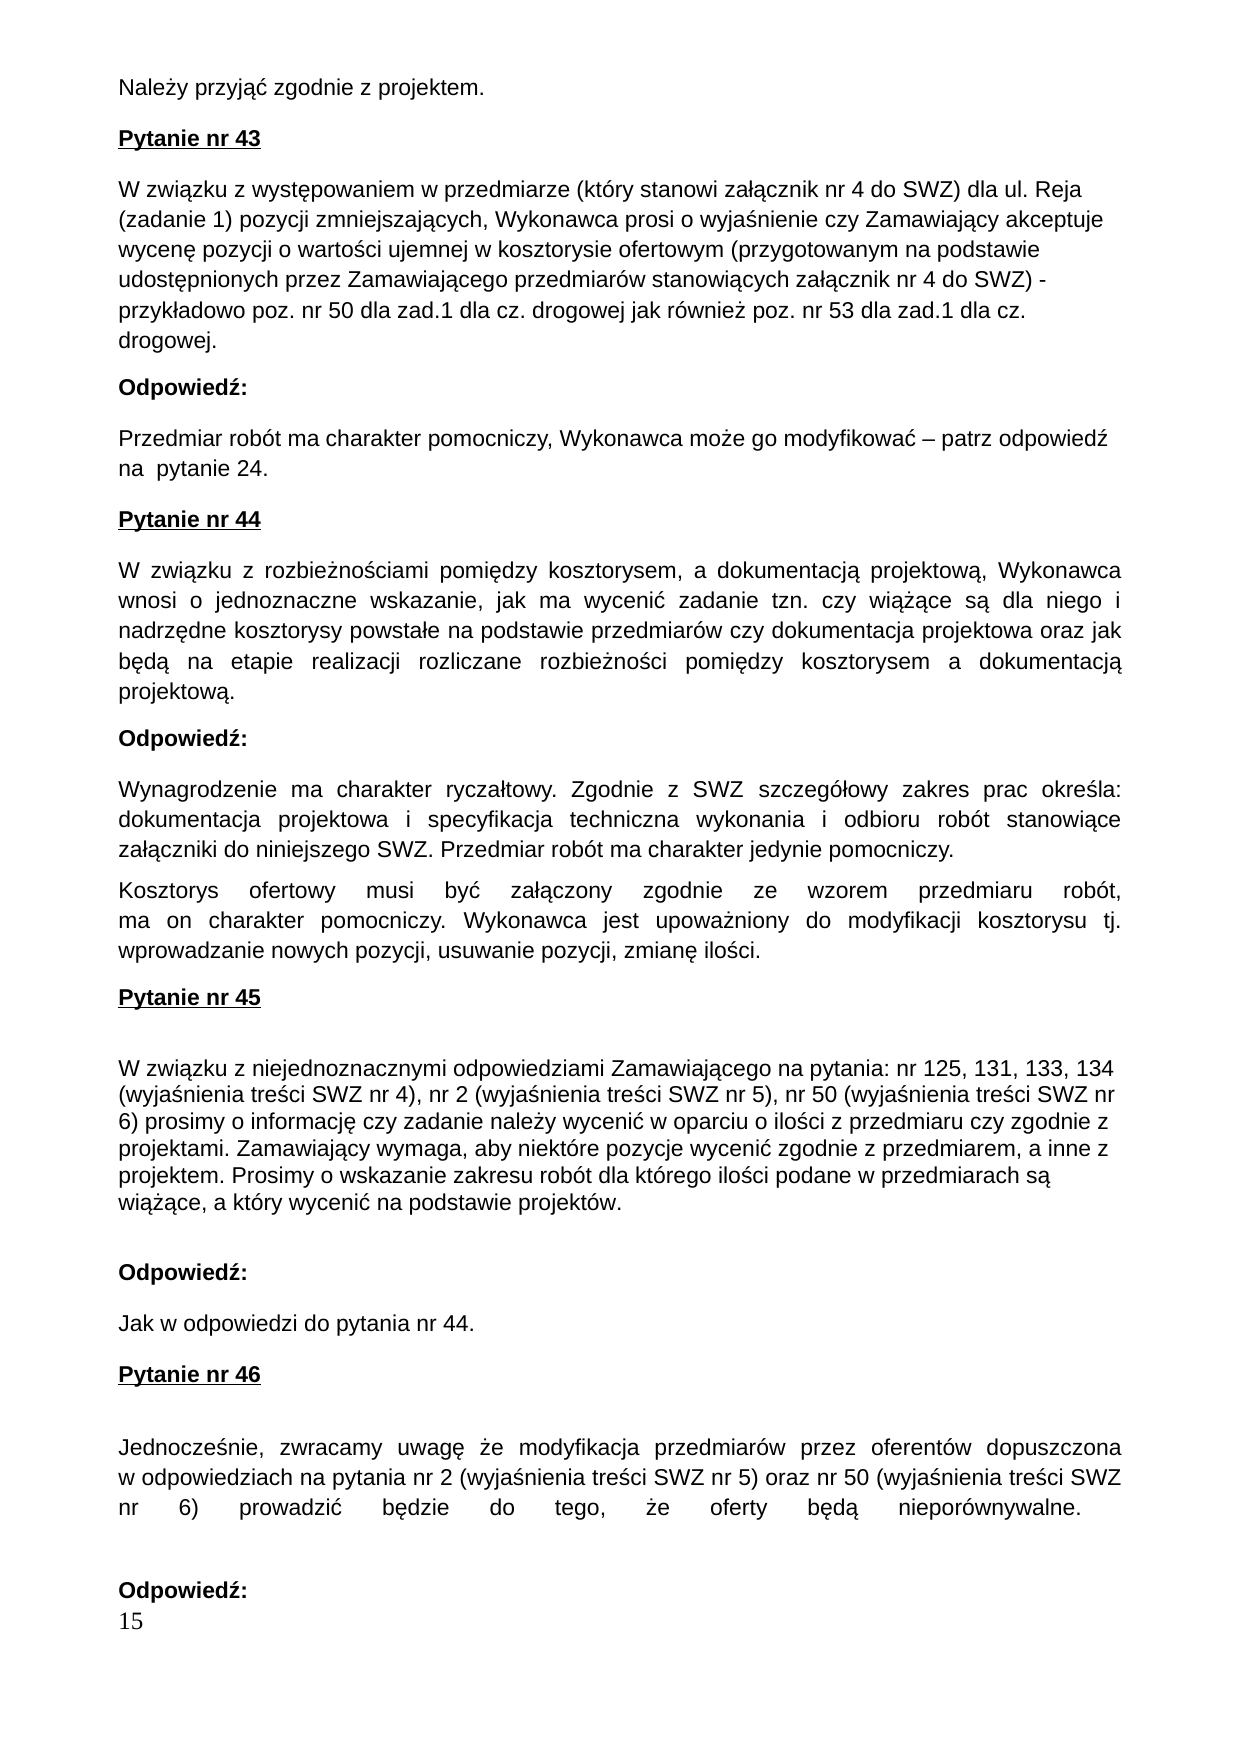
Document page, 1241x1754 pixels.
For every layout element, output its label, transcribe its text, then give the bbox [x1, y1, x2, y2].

text Należy przyjąć zgodnie z projektem. [118, 74, 1122, 100]
text Odpowiedź: [118, 1577, 1122, 1604]
text Odpowiedź: [118, 1259, 1122, 1286]
text Odpowiedź: [118, 374, 1122, 400]
text Odpowiedź: [118, 725, 1122, 751]
text Pytanie nr 44 [118, 506, 1122, 532]
text Kosztorys ofertowy musi być załączony zgodnie ze wzorem przedmiaru robót, ma on charakter pomocniczy. Wykonawca jest upoważniony do modyfikacji kosztorysu tj. wprowadzanie nowych pozycji, usuwanie ‎pozycji, zmianę ilości.‎ [118, 877, 1122, 964]
text Pytanie nr 43 [118, 125, 1122, 151]
text Wynagrodzenie ma charakter ryczałtowy. Zgodnie z SWZ szczegółowy zakres prac określa: dokumentacja projektowa i specyfikacja techniczna wykonania i odbioru robót stanowiące załączniki do niniejszego SWZ. Przedmiar robót ma charakter jedynie pomocniczy. [118, 776, 1122, 863]
text W związku z niejednoznacznymi odpowiedziami Zamawiającego na pytania: nr 125, 131, 133, 134 (wyjaśnienia treści SWZ nr 4), nr 2 (wyjaśnienia treści SWZ nr 5), nr 50 (wyjaśnienia treści SWZ nr 6) prosimy o informację czy zadanie należy wycenić w oparciu o ilości z przedmiaru czy zgodnie z projektami. Zamawiający wymaga, aby niektóre pozycje wycenić zgodnie z przedmiarem, a inne z projektem. Prosimy o wskazanie zakresu robót dla którego ilości podane w przedmiarach są wiążące, a który wycenić na podstawie projektów. [118, 1028, 1122, 1242]
text W związku z występowaniem w przedmiarze (który stanowi załącznik nr 4 do SWZ) dla ul. Reja (zadanie 1) pozycji zmniejszających, Wykonawca prosi o wyjaśnienie czy Zamawiający akceptuje wycenę pozycji o wartości ujemnej w kosztorysie ofertowym (przygotowanym na podstawie udostępnionych przez Zamawiającego przedmiarów stanowiących załącznik nr 4 do SWZ) - przykładowo poz. nr 50 dla zad.1 dla cz. drogowej jak również poz. nr 53 dla zad.1 dla cz. drogowej. [118, 176, 1122, 353]
text Pytanie nr 45 [118, 984, 1122, 1011]
text Jak w odpowiedzi do pytania nr 44. [118, 1310, 1122, 1337]
text Jednocześnie, zwracamy uwagę że modyfikacja przedmiarów przez oferentów dopuszczona w odpowiedziach na pytania nr 2 (wyjaśnienia treści SWZ nr 5) oraz nr 50 (wyjaśnienia treści SWZ nr 6) prowadzić będzie do tego, że oferty będą nieporównywalne. [118, 1433, 1122, 1552]
text W związku z rozbieżnościami pomiędzy kosztorysem, a dokumentacją projektową, Wykonawca wnosi o jednoznaczne wskazanie, jak ma wycenić zadanie tzn. czy wiążące są dla niego i nadrzędne kosztorysy powstałe na podstawie przedmiarów czy dokumentacja projektowa oraz jak będą na etapie realizacji rozliczane rozbieżności pomiędzy kosztorysem a dokumentacją projektową. [118, 557, 1122, 704]
text Przedmiar robót ma charakter pomocniczy, Wykonawca może go modyfikować – patrz odpowiedź na pytanie 24. [118, 425, 1122, 481]
text Pytanie nr 46 [118, 1361, 1122, 1416]
